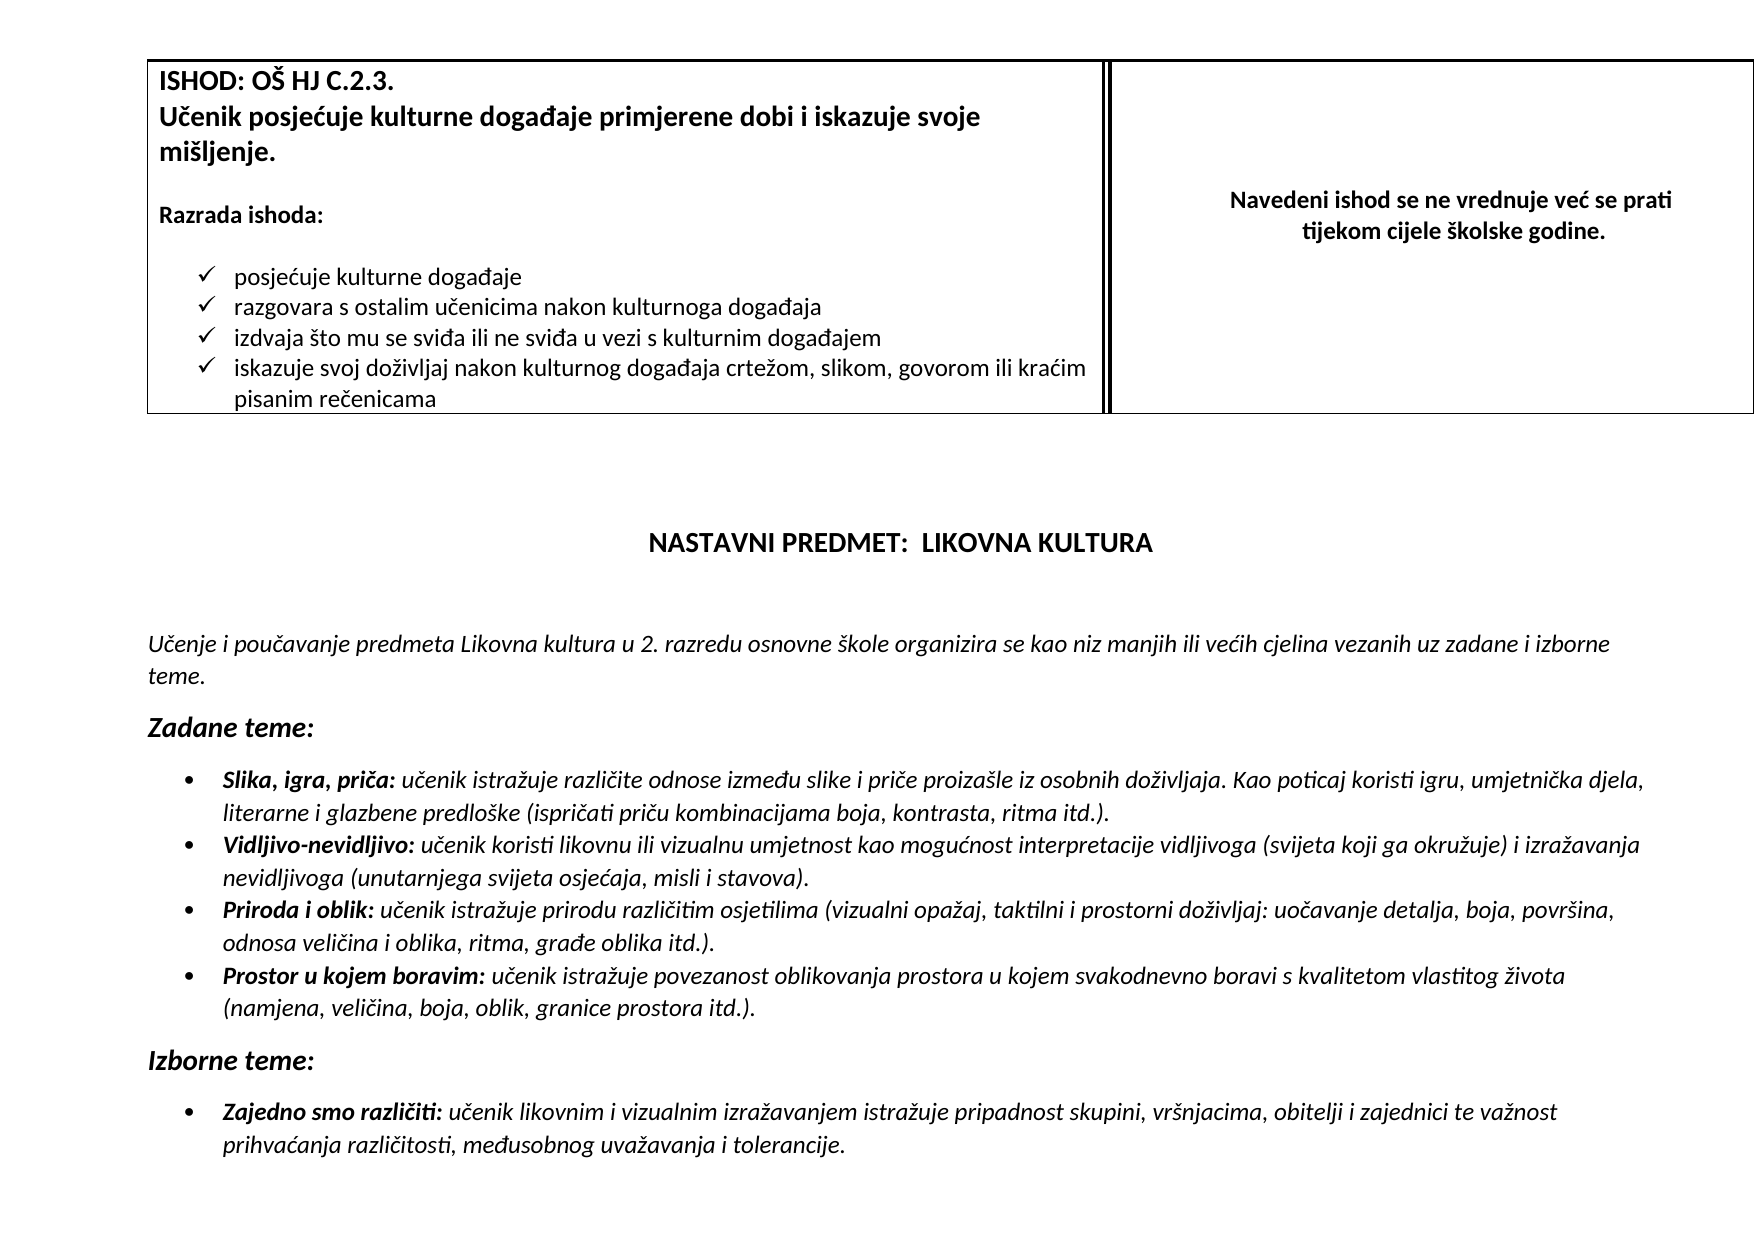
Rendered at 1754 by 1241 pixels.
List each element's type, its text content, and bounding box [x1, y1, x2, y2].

text Učenje i poučavanje predmeta Likovna kultura u 2. razredu osnovne škole organizira se kao niz manjih ili većih cjelina vezanih uz zadane i izborne teme. [148, 628, 1654, 691]
text Zadane teme: [148, 709, 1654, 745]
text NASTAVNI PREDMET: LIKOVNA KULTURA [148, 524, 1654, 559]
list Prostor u kojem boravim: učenik istražuje povezanost oblikovanja prostora u kojem svakodnevno boravi s kvalitetom vlastitog života (namjena, veličina, boja, oblik, granice prostora itd.). [185, 960, 1654, 1023]
list Zajedno smo različiti: učenik likovnim i vizualnim izražavanjem istražuje pripadnost skupini, vršnjacima, obitelji i zajednici te važnost prihvaćanja različitosti, međusobnog uvažavanja i tolerancije. [185, 1096, 1654, 1159]
list Slika, igra, priča: učenik istražuje različite odnose između slike i priče proizašle iz osobnih doživljaja. Kao poticaj koristi igru, umjetnička djela, literarne i glazbene predloške (ispričati priču kombinacijama boja, kontrasta, ritma itd.). [185, 764, 1654, 827]
text Izborne teme: [148, 1042, 1654, 1077]
list Priroda i oblik: učenik istražuje prirodu različitim osjetilima (vizualni opažaj, taktilni i prostorni doživljaj: uočavanje detalja, boja, površina, odnosa veličina i oblika, ritma, građe oblika itd.). [185, 895, 1654, 958]
table_cell Navedeni ishod se ne vrednuje već se prati tijekom cijele školske godine. [1112, 62, 1753, 413]
table_cell ISHOD: OŠ HJ C.2.3. Učenik posjećuje kulturne događaje primjerene dobi i iskazuje svoje mišljenje. Razrada ishoda: posjećuje kulturne događaje razgovara s ostalim učenicima nakon kulturnoga događaja izdvaja što mu se sviđa ili ne sviđa u vezi s kulturnim događajem iskazuje svoj doživljaj nakon kulturnog događaja crtežom, slikom, govorom ili kraćim pisanim rečenicama [148, 62, 1102, 413]
list Vidljivo-nevidljivo: učenik koristi likovnu ili vizualnu umjetnost kao mogućnost interpretacije vidljivoga (svijeta koji ga okružuje) i izražavanja nevidljivoga (unutarnjega svijeta osjećaja, misli i stavova). [185, 829, 1654, 893]
